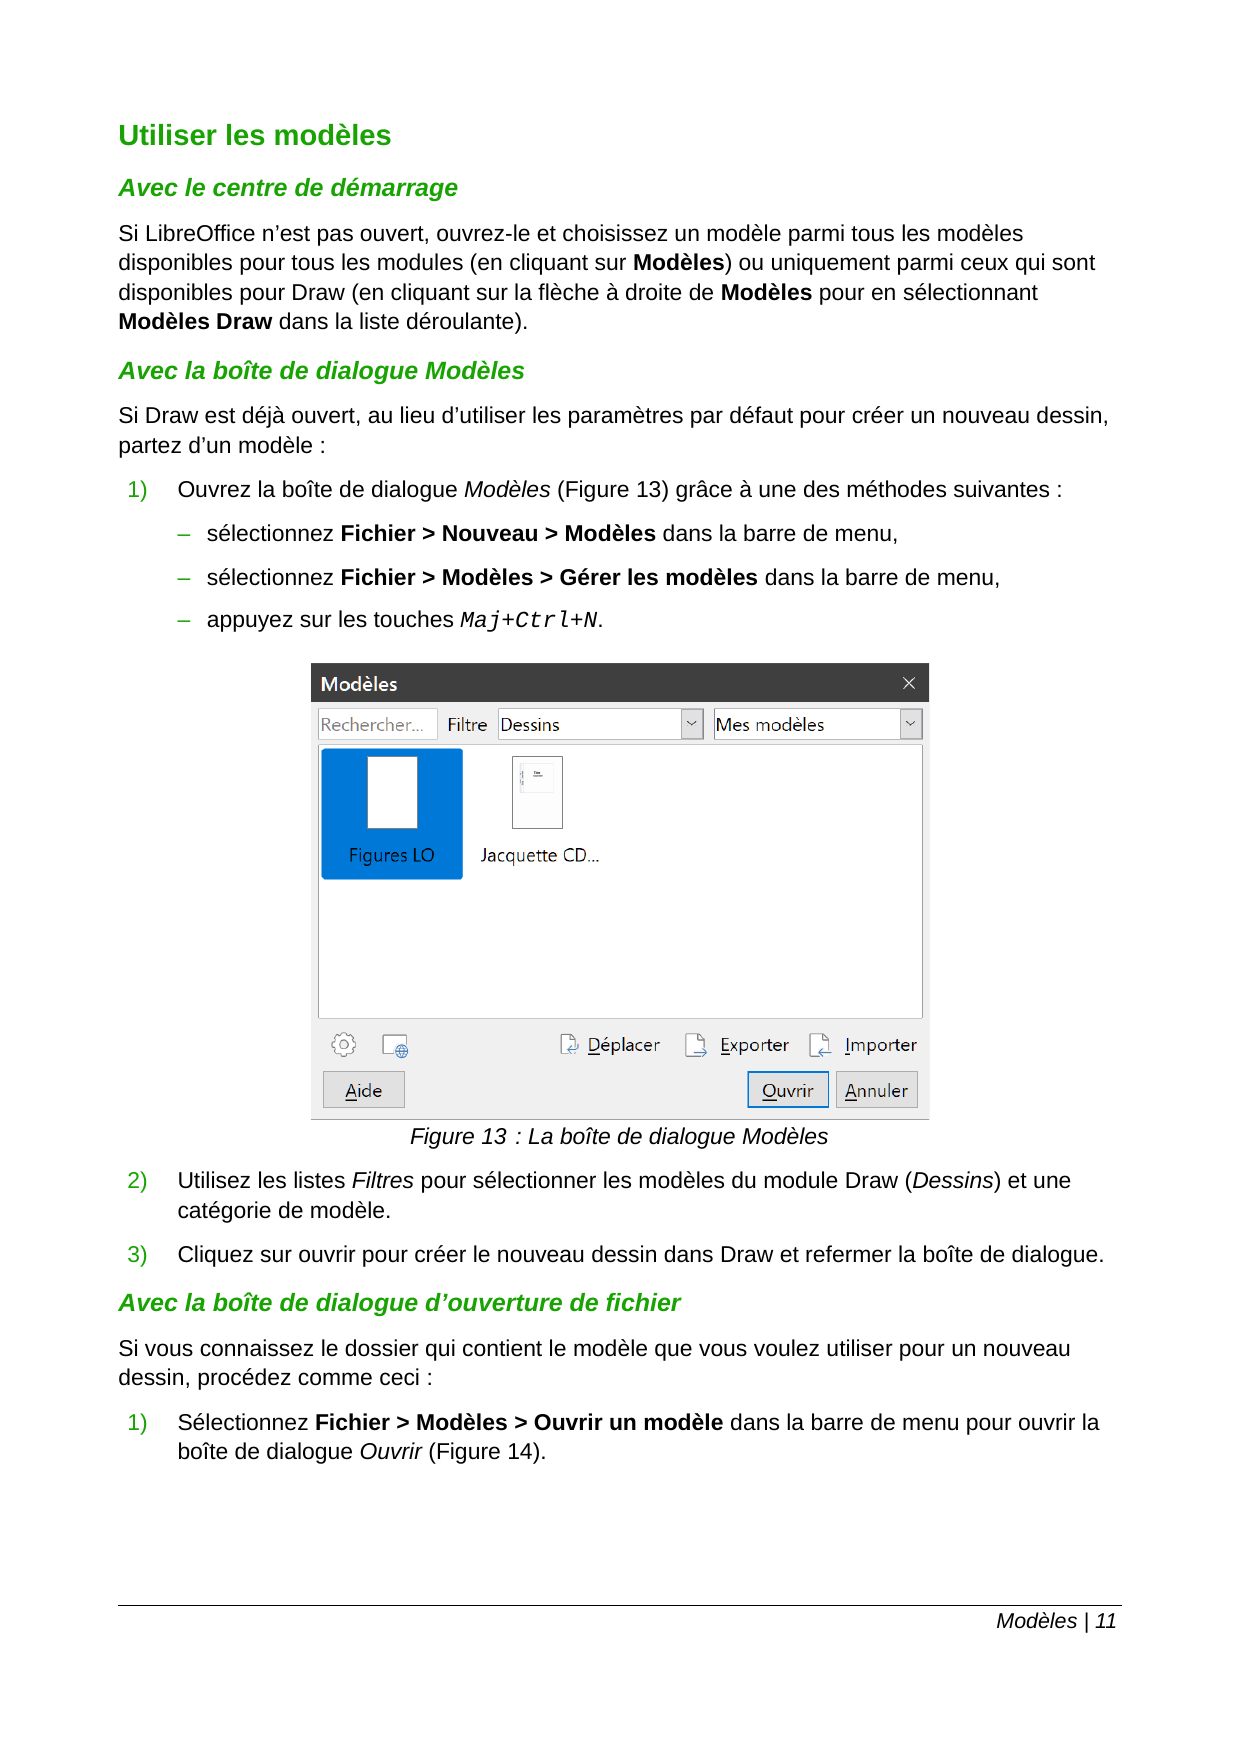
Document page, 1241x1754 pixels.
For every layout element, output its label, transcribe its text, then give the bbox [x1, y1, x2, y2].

text Figure 13 : La boîte de dialogue Modèles [118, 1120, 1122, 1149]
list Cliquez sur ouvrir pour créer le nouveau dessin dans Draw et refermer la boîte de dialogue. [148, 1237, 1122, 1267]
list appuyez sur les touches Maj+Ctrl+N. [177, 605, 1122, 634]
picture [311, 663, 930, 1120]
text Si LibreOffice n’est pas ouvert, ouvrez-le et choisissez un modèle parmi tous les modèles disponibles pour tous les modules (en cliquant sur Modèles) ou uniquement parmi ceux qui sont disponibles pour Draw (en cliquant sur la flèche à droite de Modèles pour en sélectionnant Modèles Draw dans la liste déroulante). [118, 216, 1122, 334]
list sélectionnez Fichier > Modèles > Gérer les modèles dans la barre de menu, [177, 561, 1122, 590]
text Si vous connaissez le dossier qui contient le modèle que vous voulez utiliser pour un nouveau dessin, procédez comme ceci : [118, 1332, 1122, 1391]
text Si Draw est déjà ouvert, au lieu d’utiliser les paramètres par défaut pour créer un nouveau dessin, partez d’un modèle : [118, 399, 1122, 458]
list Utilisez les listes Filtres pour sélectionner les modèles du module Draw (Dessins) et une catégorie de modèle. [148, 1164, 1122, 1223]
subtitle Avec le centre de démarrage [118, 172, 1122, 202]
list Ouvrez la boîte de dialogue Modèles (Figure 13) grâce à une des méthodes suivantes : [148, 473, 1122, 502]
subtitle Utiliser les modèles [118, 118, 1122, 152]
subtitle Avec la boîte de dialogue Modèles [118, 355, 1122, 384]
subtitle Avec la boîte de dialogue d’ouverture de fichier [118, 1287, 1122, 1317]
list sélectionnez Fichier > Nouveau > Modèles dans la barre de menu, [177, 517, 1122, 546]
list Sélectionnez Fichier > Modèles > Ouvrir un modèle dans la barre de menu pour ouvrir la boîte de dialogue Ouvrir (Figure 14). [148, 1405, 1122, 1464]
